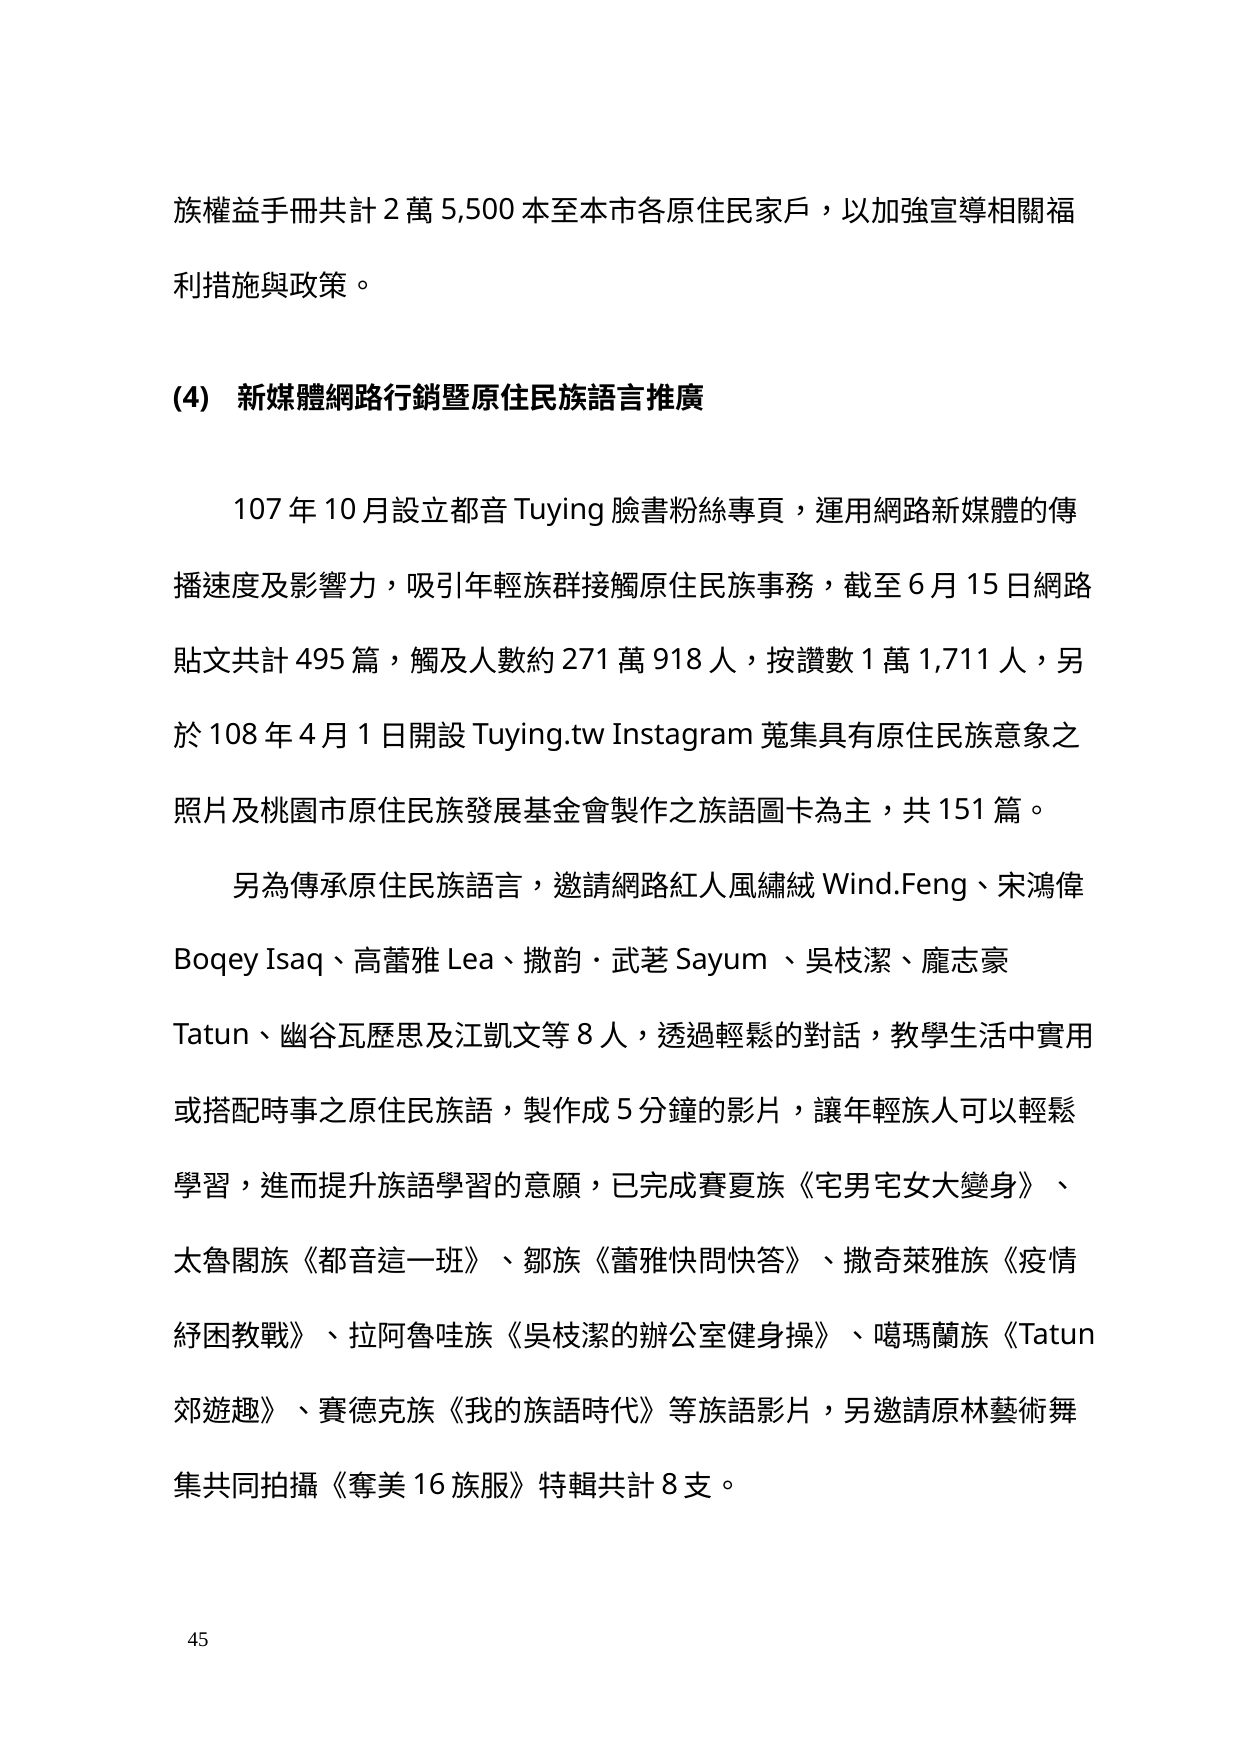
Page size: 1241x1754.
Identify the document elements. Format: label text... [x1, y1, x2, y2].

text 族權益手冊共計2萬5,500本至本市各原住民家戶，以加強宣導相關福利措施與政策。 [173, 164, 1103, 314]
text 另為傳承原住民族語言，邀請網路紅人風繡絨 Wind.Feng、宋鴻偉Boqey Isaq、高蕾雅Lea、撒韵．武荖Sayum 、吳枝潔、龐志豪Tatun、幽谷瓦歷思及江凱文等8人，透過輕鬆的對話，教學生活中實用或搭配時事之原住民族語，製作成5分鐘的影片，讓年輕族人可以輕鬆學習，進而提升族語學習的意願，已完成賽夏族《宅男宅女大變身》、太魯閣族《都音這一班》、鄒族《蕾雅快問快答》、撒奇萊雅族《疫情紓困教戰》、拉阿魯哇族《吳枝潔的辦公室健身操》、噶瑪蘭族《Tatun郊遊趣》、賽德克族《我的族語時代》等族語影片，另邀請原林藝術舞集共同拍攝《奪美16族服》特輯共計8支。 [173, 839, 1103, 1589]
text 107年10月設立都音Tuying臉書粉絲專頁，運用網路新媒體的傳播速度及影響力，吸引年輕族群接觸原住民族事務，截至6月15日網路貼文共計495篇，觸及人數約271萬918人，按讚數1萬1,711人，另於108年4月1日開設Tuying.tw Instagram蒐集具有原住民族意象之照片及桃園市原住民族發展基金會製作之族語圖卡為主，共151篇。 [173, 464, 1103, 839]
list 新媒體網路行銷暨原住民族語言推廣 [173, 352, 1103, 427]
